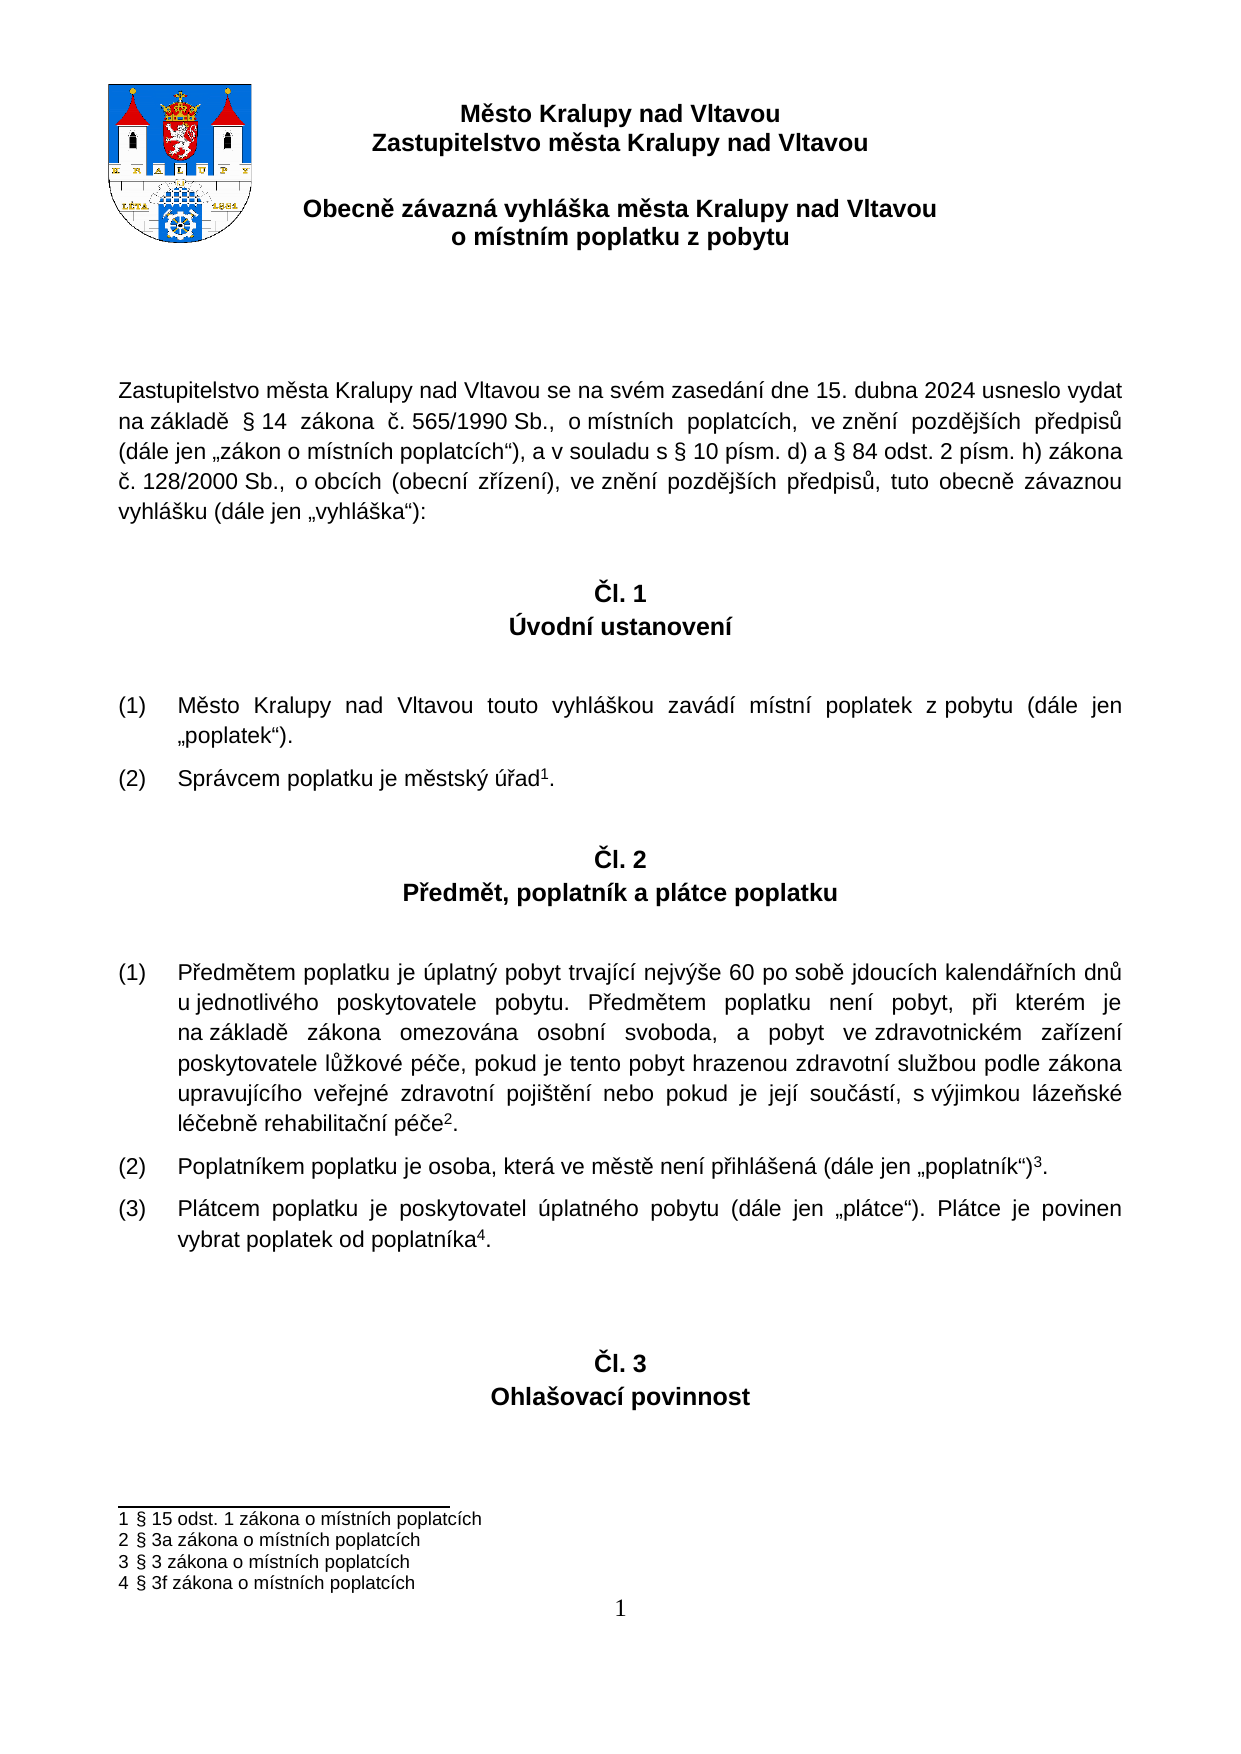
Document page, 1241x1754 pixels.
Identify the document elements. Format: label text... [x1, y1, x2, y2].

subtitle Čl. 1 Úvodní ustanovení [118, 578, 1122, 640]
list § 3 zákona o místních poplatcích [118, 1550, 1122, 1572]
subtitle Obecně závazná vyhláška města Kralupy nad Vltavou o místním poplatku z pobytu [118, 193, 1122, 251]
list Plátcem poplatku je poskytovatel úplatného pobytu (dále jen „plátce“). Plátce je povinen vybrat poplatek od poplatníka. [118, 1195, 1122, 1252]
list § 3f zákona o místních poplatcích [118, 1572, 1122, 1593]
text Město Kralupy nad Vltavou Zastupitelstvo města Kralupy nad Vltavou [252, 99, 1122, 156]
list Předmětem poplatku je úplatný pobyt trvající nejvýše 60 po sobě jdoucích kalendářních dnů u jednotlivého poskytovatele pobytu. Předmětem poplatku není pobyt, při kterém je na základě zákona omezována osobní svoboda, a pobyt ve zdravotnickém zařízení poskytovatele lůžkové péče, pokud je tento pobyt hrazenou zdravotní službou podle zákona upravujícího veřejné zdravotní pojištění nebo pokud je její součástí, s výjimkou lázeňské léčebně rehabilitační péče. [118, 959, 1122, 1136]
subtitle Čl. 2 Předmět, poplatník a plátce poplatku [118, 845, 1122, 907]
list § 3a zákona o místních poplatcích [118, 1529, 1122, 1550]
text Zastupitelstvo města Kralupy nad Vltavou se na svém zasedání dne 15. dubna 2024 usneslo vydat na základě § 14 zákona č. 565/1990 Sb., o místních poplatcích, ve znění pozdějších předpisů (dále jen „zákon o místních poplatcích“), a v souladu s § 10 písm. d) a § 84 odst. 2 písm. h) zákona č. 128/2000 Sb., o obcích (obecní zřízení), ve znění pozdějších předpisů, tuto obecně závaznou vyhlášku (dále jen „vyhláška“): [118, 377, 1122, 525]
list § 15 odst. 1 zákona o místních poplatcích [118, 1507, 1122, 1529]
list Poplatníkem poplatku je osoba, která ve městě není přihlášená (dále jen „poplatník“). [118, 1153, 1122, 1179]
subtitle Čl. 3 Ohlašovací povinnost [118, 1348, 1122, 1410]
list Město Kralupy nad Vltavou touto vyhláškou zavádí místní poplatek z pobytu (dále jen „poplatek“). [118, 692, 1122, 749]
list Správcem poplatku je městský úřad. [118, 765, 1122, 791]
